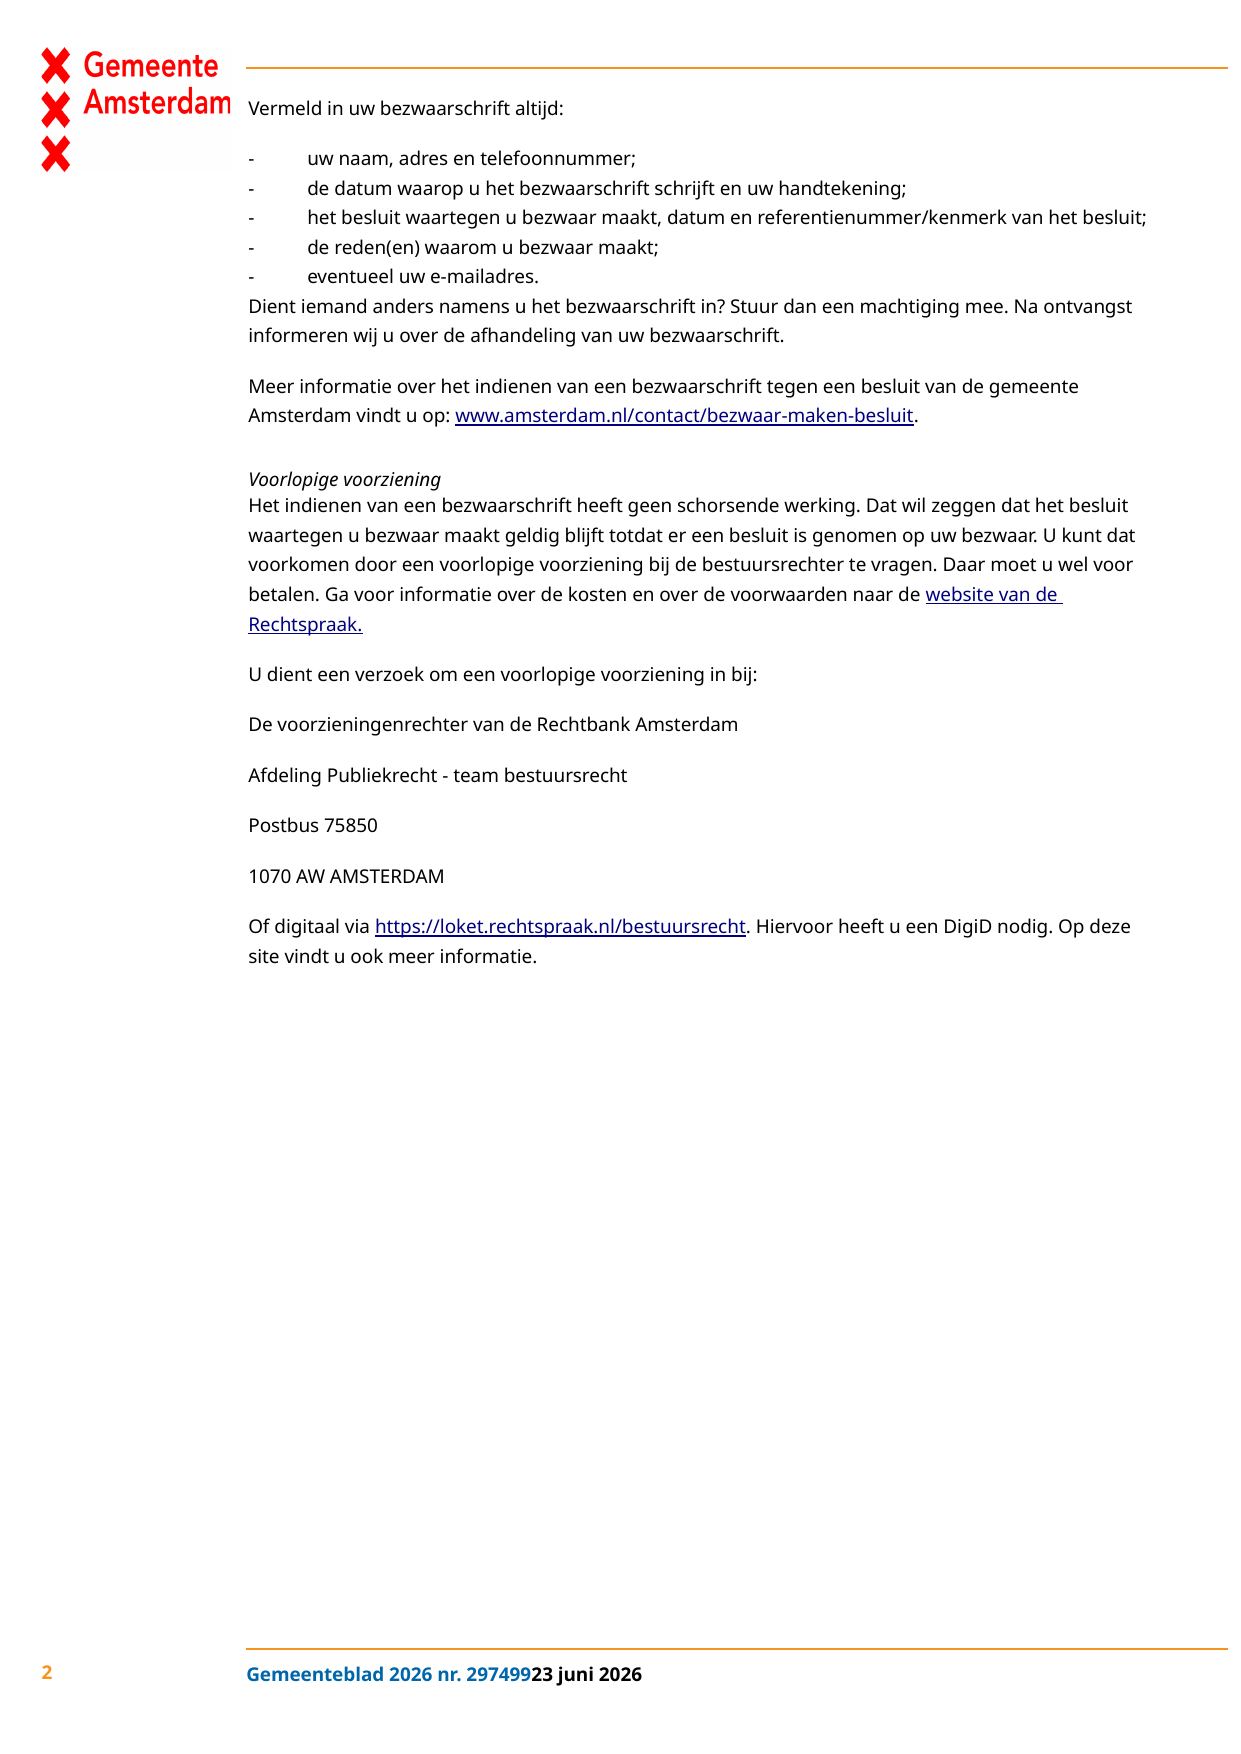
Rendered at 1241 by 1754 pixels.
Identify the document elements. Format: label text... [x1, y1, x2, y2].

text Het indienen van een bezwaarschrift heeft geen schorsende werking. Dat wil zeggen dat het besluit waartegen u bezwaar maakt geldig blijft totdat er een besluit is genomen op uw bezwaar. U kunt dat voorkomen door een voorlopige voorziening bij de bestuursrechter te vragen. Daar moet u wel voor betalen. Ga voor informatie over de kosten en over de voorwaarden naar de website van de Rechtspraak. [248, 492, 1152, 636]
text Dient iemand anders namens u het bezwaarschrift in? Stuur dan een machtiging mee. Na ontvangst informeren wij u over de afhandeling van uw bezwaarschrift. [248, 293, 1152, 348]
text Afdeling Publiekrecht - team bestuursrecht [248, 762, 1152, 788]
text Postbus 75850 [248, 812, 1152, 838]
text Of digitaal via https://loket.rechtspraak.nl/bestuursrecht. Hiervoor heeft u een DigiD nodig. Op deze site vindt u ook meer informatie. [248, 913, 1152, 968]
list de datum waarop u het bezwaarschrift schrijft en uw handtekening; [248, 175, 1152, 201]
text Vermeld in uw bezwaarschrift altijd: [248, 95, 1152, 121]
picture [41, 47, 231, 172]
list eventueel uw e-mailadres. [248, 263, 1152, 289]
text De voorzieningenrechter van de Rechtbank Amsterdam [248, 712, 1152, 737]
list de reden(en) waarom u bezwaar maakt; [248, 234, 1152, 260]
text 1070 AW AMSTERDAM [248, 863, 1152, 888]
text U dient een verzoek om een voorlopige voorziening in bij: [248, 661, 1152, 687]
list het besluit waartegen u bezwaar maakt, datum en referentienummer/kenmerk van het besluit; [248, 204, 1152, 230]
text Voorlopige voorziening [248, 467, 1152, 492]
list uw naam, adres en telefoonnummer; [248, 145, 1152, 171]
text Meer informatie over het indienen van een bezwaarschrift tegen een besluit van de gemeente Amsterdam vindt u op: www.amsterdam.nl/contact/bezwaar-maken-besluit. [248, 373, 1152, 428]
